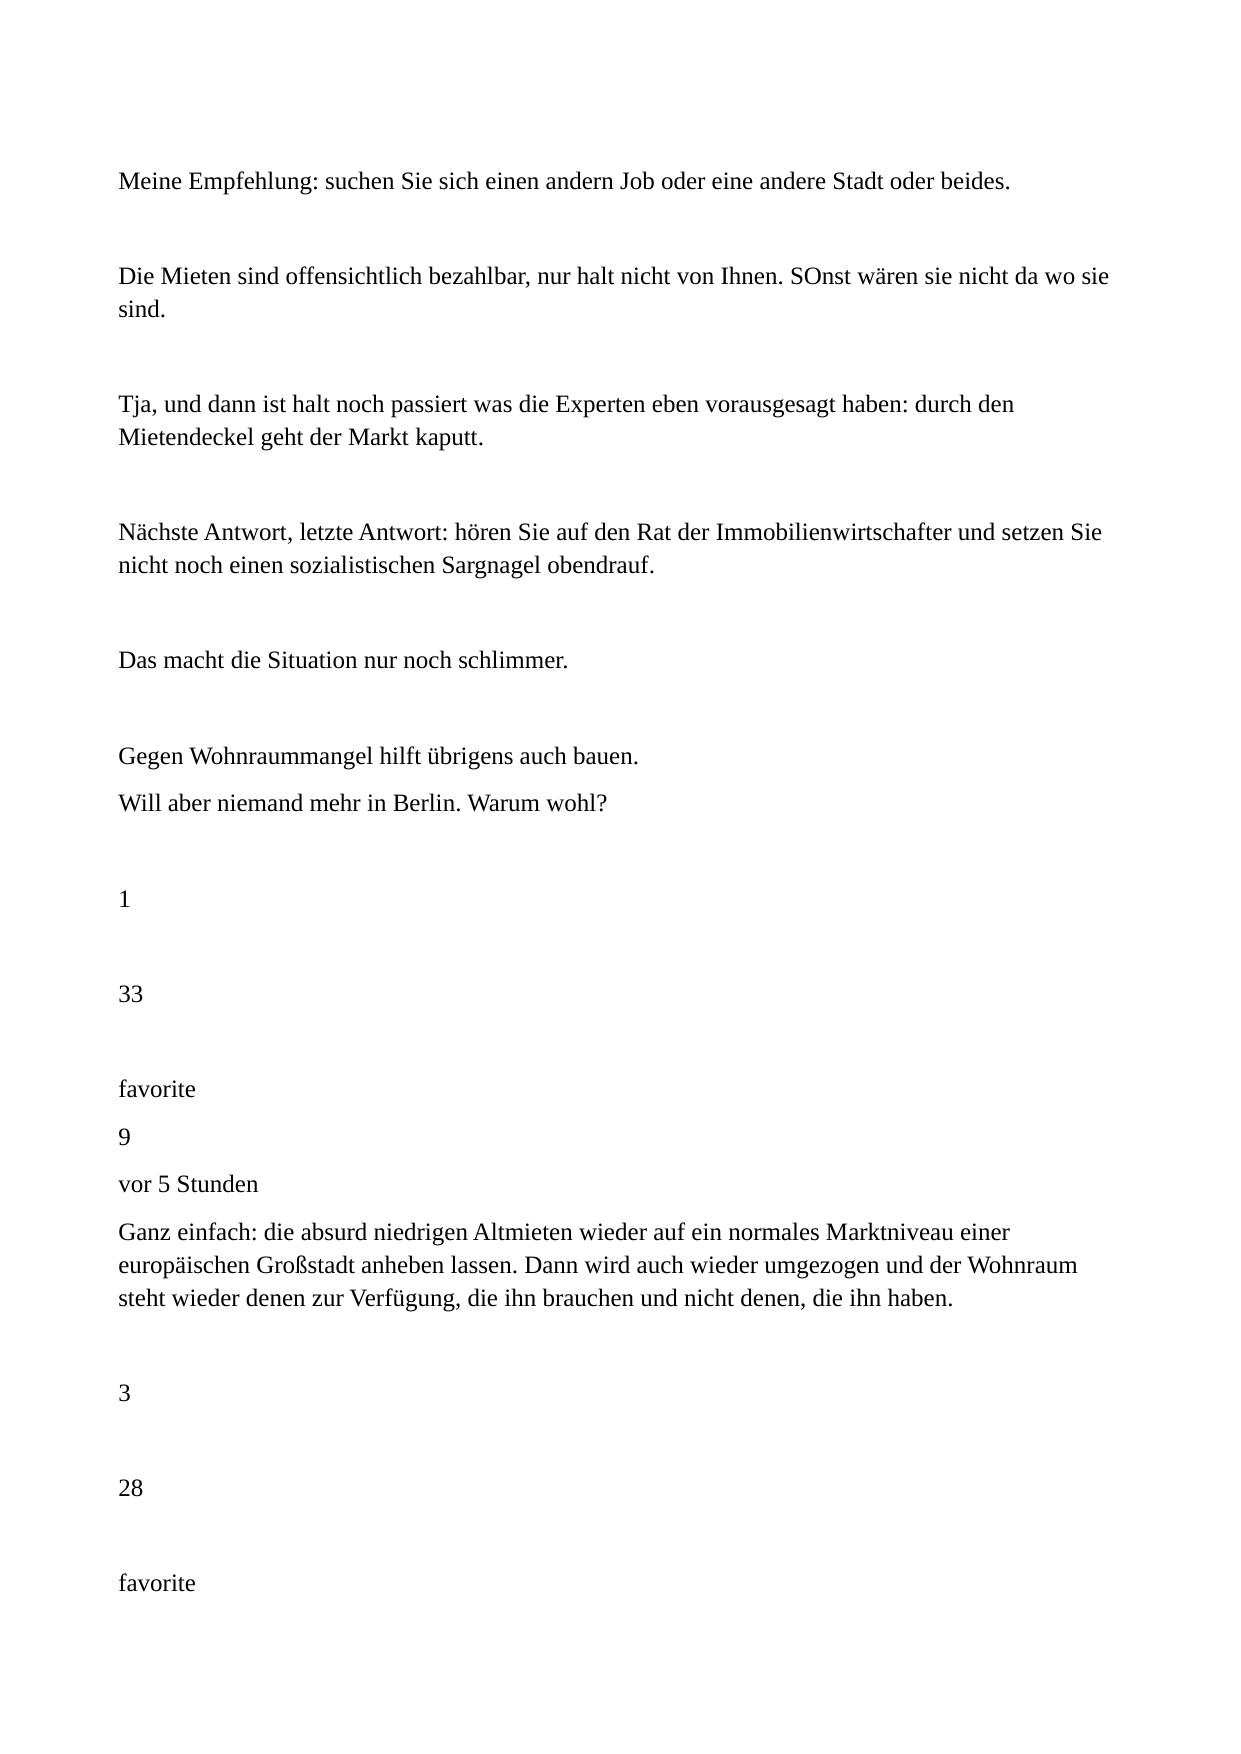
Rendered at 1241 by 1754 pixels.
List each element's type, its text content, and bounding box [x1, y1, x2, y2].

text Ganz einfach: die absurd niedrigen Altmieten wieder auf ein normales Marktniveau einer europäischen Großstadt anheben lassen. Dann wird auch wieder umgezogen und der Wohnraum steht wieder denen zur Verfügung, die ihn brauchen und nicht denen, die ihn haben. [118, 1217, 1122, 1312]
text 3 [118, 1378, 1122, 1407]
text favorite [118, 1074, 1122, 1103]
text Will aber niemand mehr in Berlin. Warum wohl? [118, 788, 1122, 817]
text Nächste Antwort, letzte Antwort: hören Sie auf den Rat der Immobilienwirtschafter und setzen Sie nicht noch einen sozialistischen Sargnagel obendrauf. [118, 517, 1122, 579]
text Tja, und dann ist halt noch passiert was die Experten eben vorausgesagt haben: durch den Mietendeckel geht der Markt kaputt. [118, 389, 1122, 451]
text vor 5 Stunden [118, 1169, 1122, 1198]
text favorite [118, 1568, 1122, 1597]
text 28 [118, 1473, 1122, 1502]
text Das macht die Situation nur noch schlimmer. [118, 646, 1122, 674]
text 33 [118, 979, 1122, 1008]
text Gegen Wohnraummangel hilft übrigens auch bauen. [118, 741, 1122, 769]
text Meine Empfehlung: suchen Sie sich einen andern Job oder eine andere Stadt oder beides. [118, 166, 1122, 194]
text 9 [118, 1122, 1122, 1150]
text 1 [118, 884, 1122, 912]
text Die Mieten sind offensichtlich bezahlbar, nur halt nicht von Ihnen. SOnst wären sie nicht da wo sie sind. [118, 261, 1122, 323]
